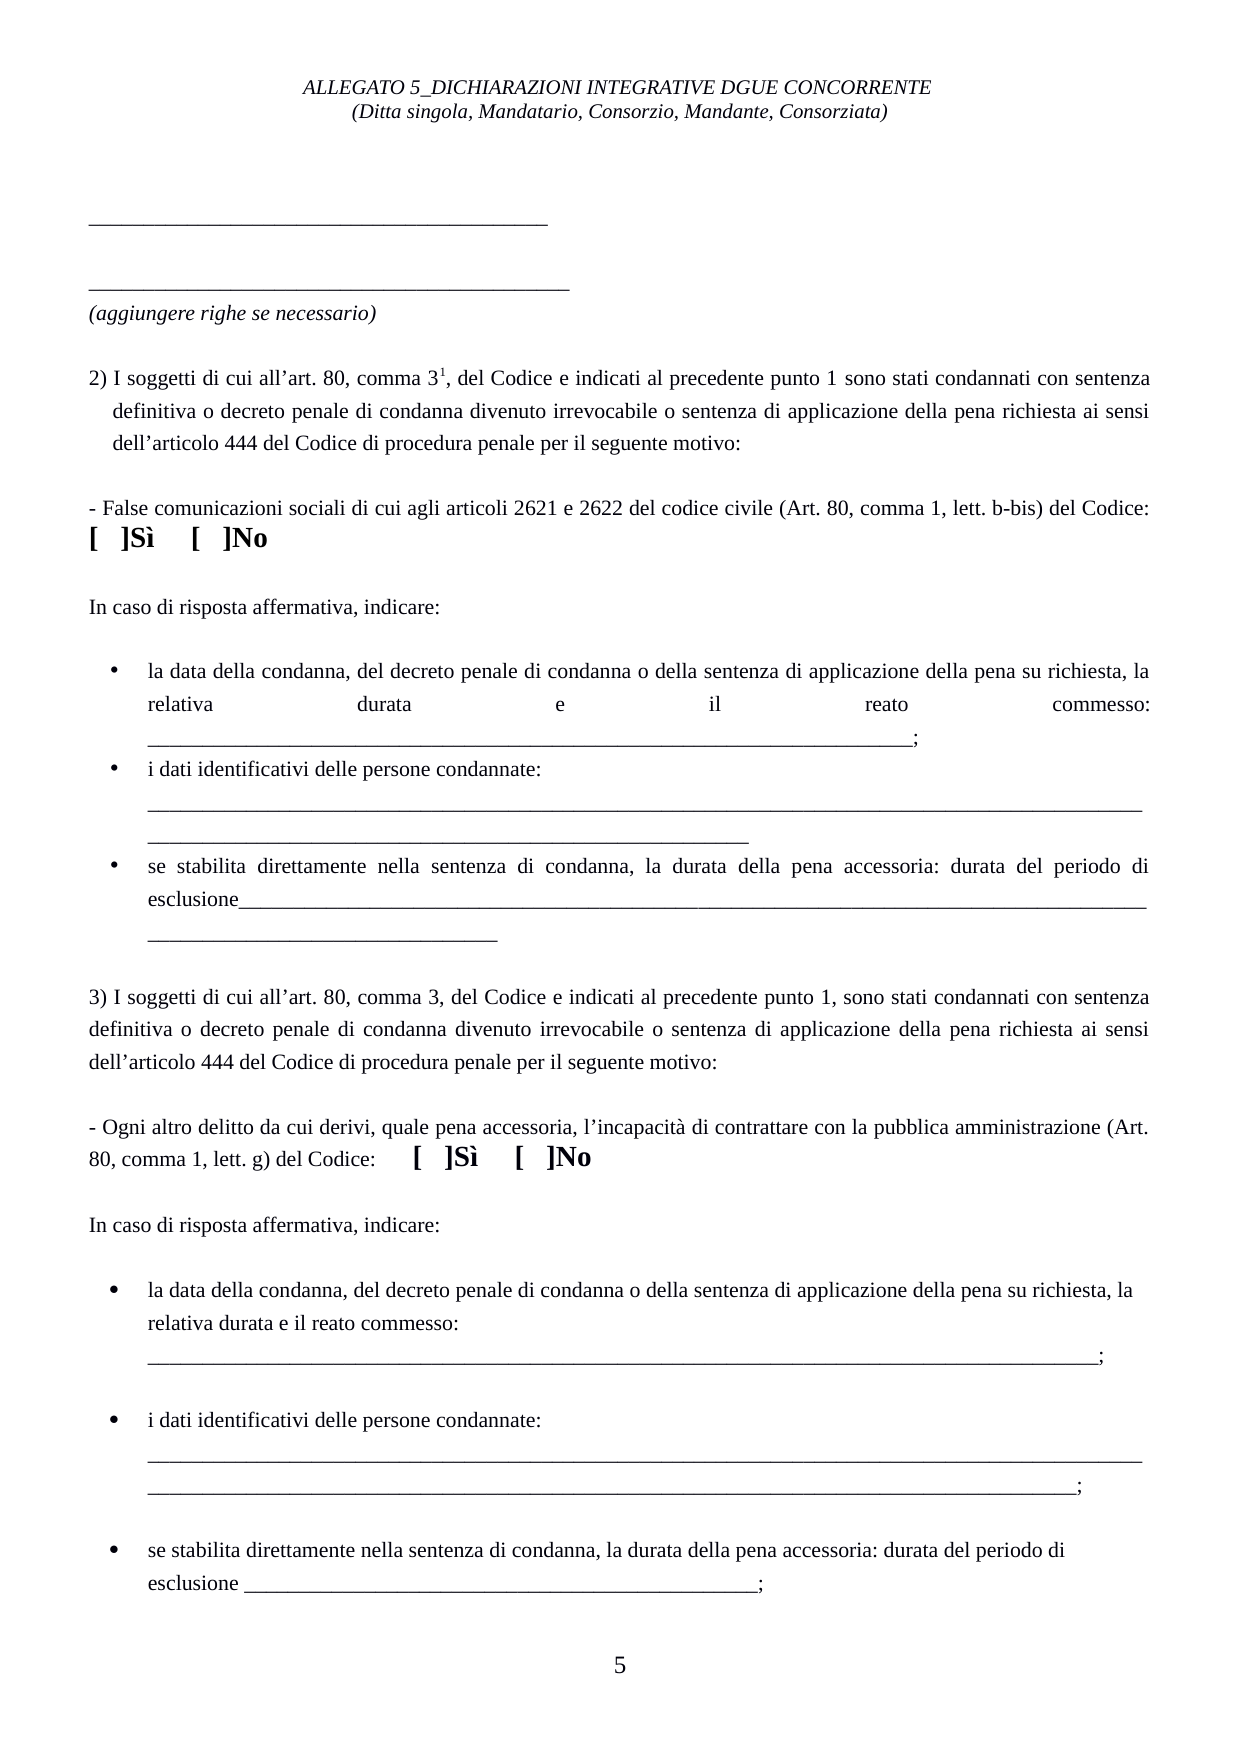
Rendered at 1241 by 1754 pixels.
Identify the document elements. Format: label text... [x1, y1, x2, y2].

text (aggiungere righe se necessario) [89, 293, 1151, 325]
text - Ogni altro delitto da cui derivi, quale pena accessoria, l’incapacità di contrattare con la pubblica amministrazione (Art. 80, comma 1, lett. g) del Codice: [ ]Sì [ ]No [89, 1106, 1151, 1172]
list se stabilita direttamente nella sentenza di condanna, la durata della pena accessoria: durata del periodo di esclusione _______________________________________________; [110, 1530, 1151, 1595]
text In caso di risposta affermativa, indicare: [89, 1205, 1151, 1237]
list se stabilita direttamente nella sentenza di condanna, la durata della pena accessoria: durata del periodo di esclusione___________________________________________________________________________________________________________________ [110, 846, 1151, 944]
list i dati identificativi delle persone condannate: __________________________________________________________________________________________________________________________________________________ [110, 749, 1151, 846]
text - False comunicazioni sociali di cui agli articoli 2621 e 2622 del codice civile (Art. 80, comma 1, lett. b-bis) del Codice: [ ]Sì [ ]No [89, 488, 1151, 554]
text 2) I soggetti di cui all’art. 80, comma 31, del Codice e indicati al precedente punto 1 sono stati condannati con sentenza definitiva o decreto penale di condanna divenuto irrevocabile o sentenza di applicazione della pena richiesta ai sensi dell’articolo 444 del Codice di procedura penale per il seguente motivo: [89, 358, 1151, 455]
list la data della condanna, del decreto penale di condanna o della sentenza di applicazione della pena su richiesta, la relativa durata e il reato commesso: ______________________________________________________________________; [110, 651, 1151, 749]
text __________________________________________ [89, 195, 1151, 228]
list la data della condanna, del decreto penale di condanna o della sentenza di applicazione della pena su richiesta, la relativa durata e il reato commesso: _______________________________________________________________________________________; [110, 1270, 1151, 1367]
text In caso di risposta affermativa, indicare: [89, 586, 1151, 619]
text ____________________________________________ [89, 260, 1151, 293]
list i dati identificativi delle persone condannate: ________________________________________________________________________________________________________________________________________________________________________________; [110, 1400, 1151, 1497]
text 3) I soggetti di cui all’art. 80, comma 3, del Codice e indicati al precedente punto 1, sono stati condannati con sentenza definitiva o decreto penale di condanna divenuto irrevocabile o sentenza di applicazione della pena richiesta ai sensi dell’articolo 444 del Codice di procedura penale per il seguente motivo: [89, 976, 1151, 1074]
